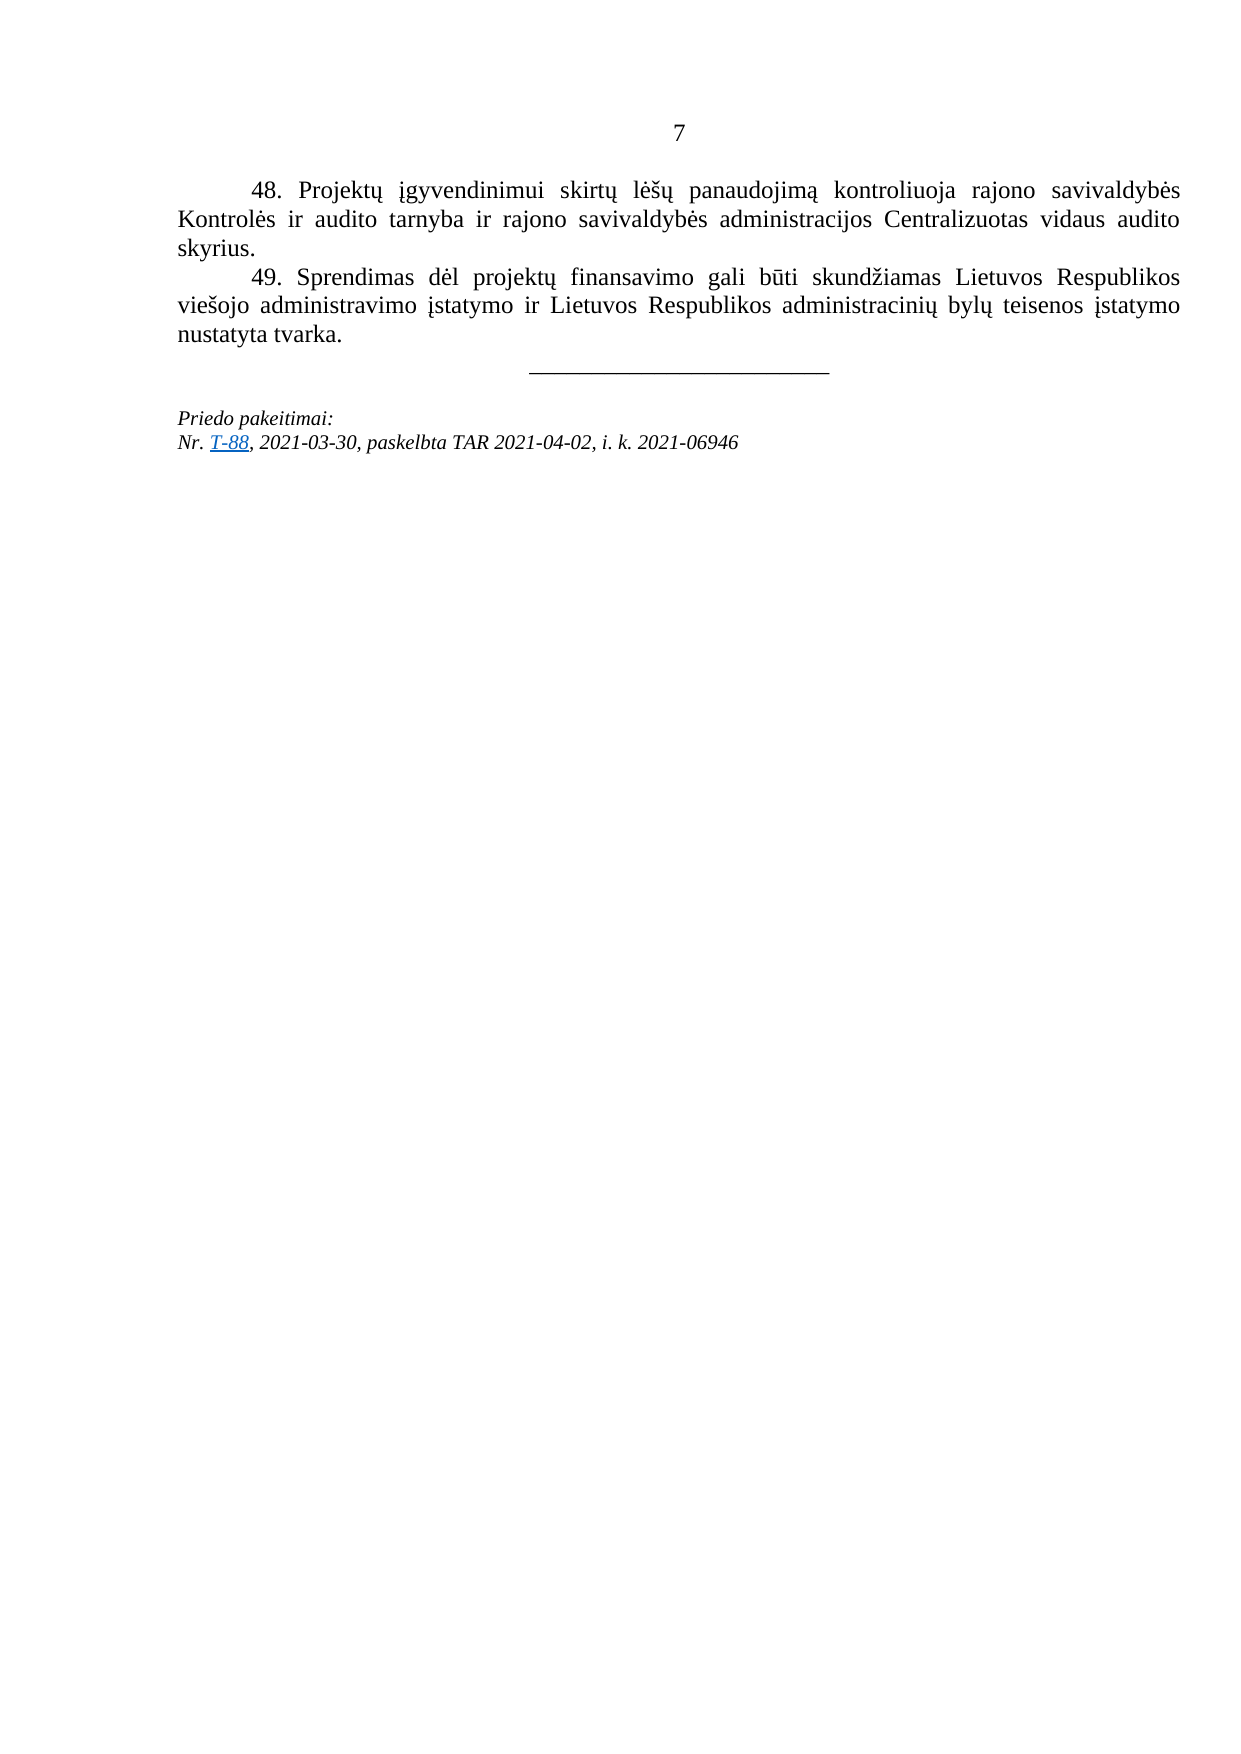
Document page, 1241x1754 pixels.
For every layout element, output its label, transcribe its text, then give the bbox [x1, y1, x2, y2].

text Nr. T-88, 2021-03-30, paskelbta TAR 2021-04-02, i. k. 2021-06946 [177, 430, 1181, 454]
text Priedo pakeitimai: [177, 406, 1181, 430]
text 48. Projektų įgyvendinimui skirtų lėšų panaudojimą kontroliuoja rajono savivaldybės Kontrolės ir audito tarnyba ir rajono savivaldybės administracijos Centralizuotas vidaus audito skyrius. [177, 176, 1181, 262]
text 49. Sprendimas dėl projektų finansavimo gali būti skundžiamas Lietuvos Respublikos viešojo administravimo įstatymo ir Lietuvos Respublikos administracinių bylų teisenos įstatymo nustatyta tvarka. [177, 262, 1181, 348]
text ________________________ [177, 348, 1181, 377]
